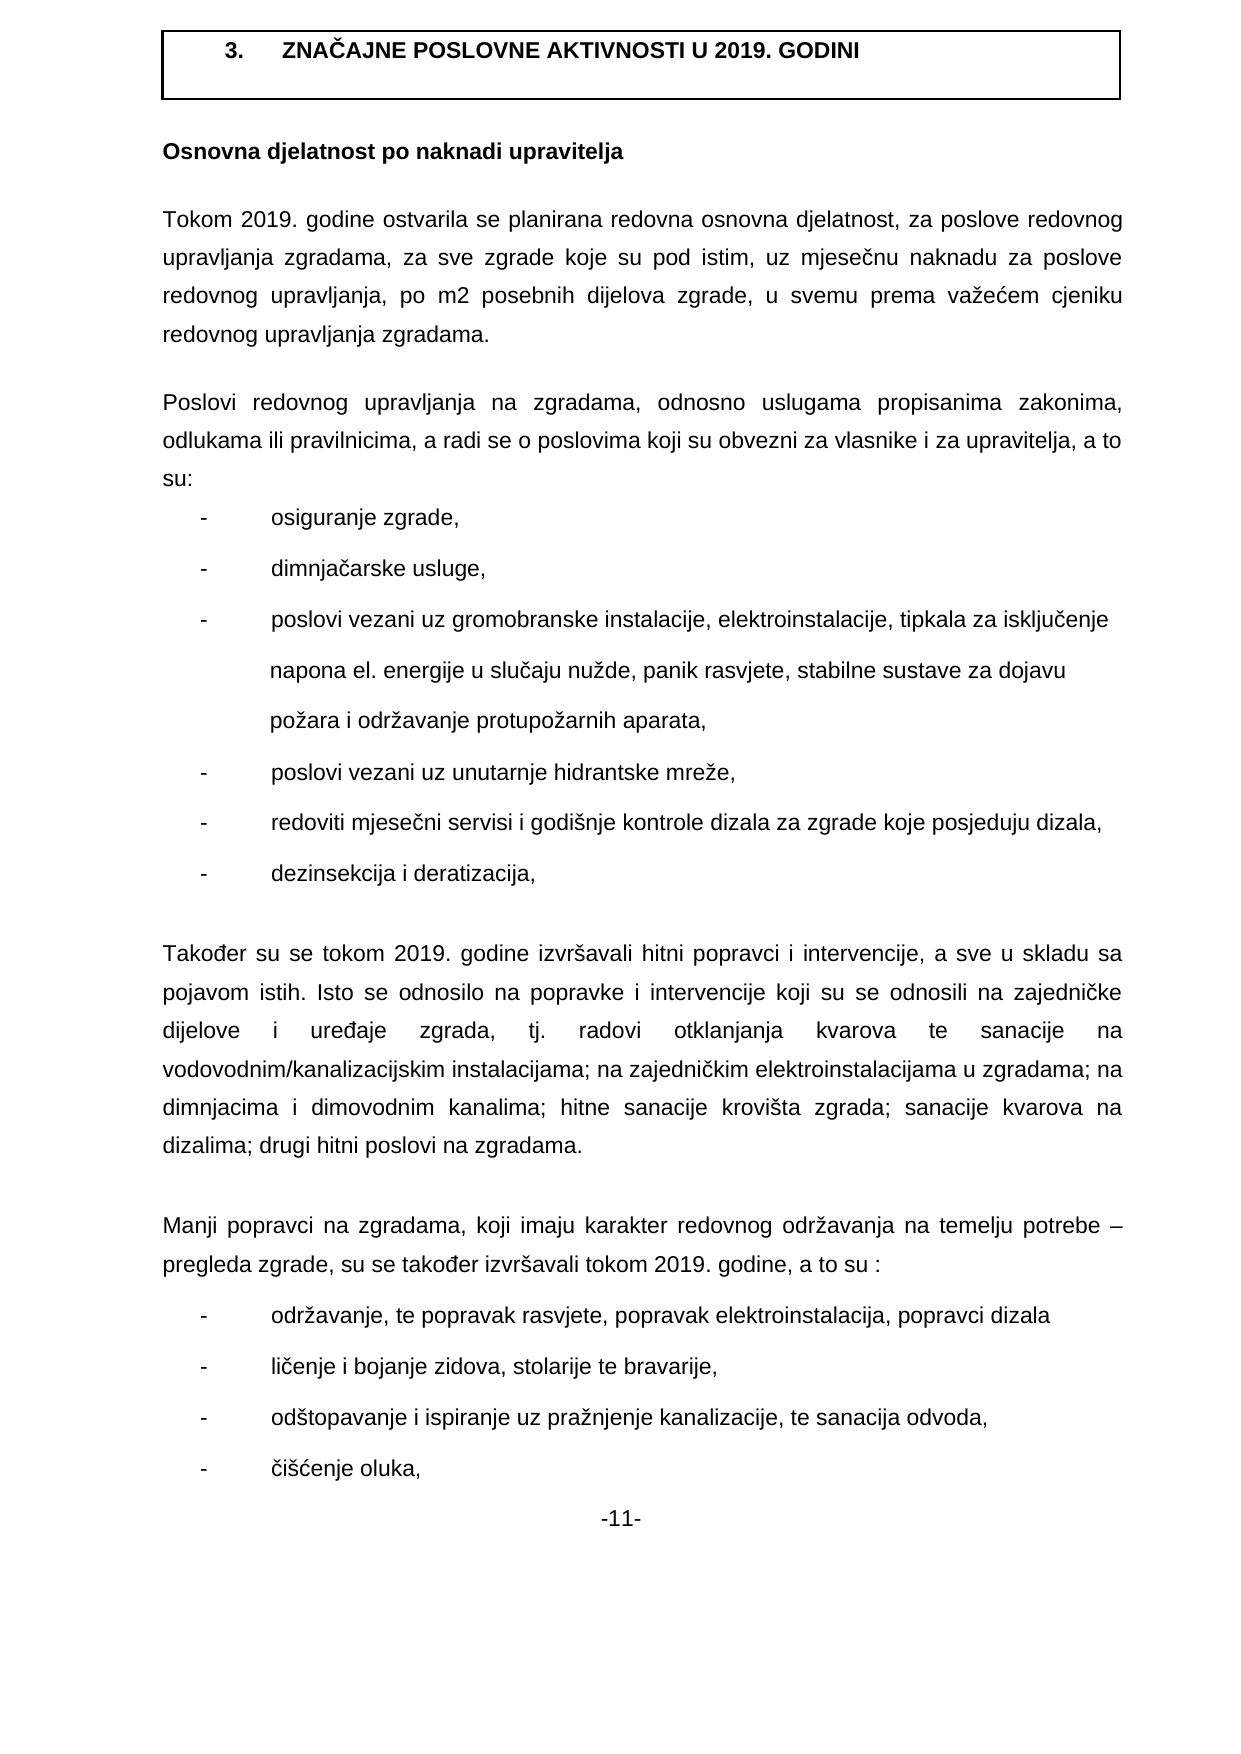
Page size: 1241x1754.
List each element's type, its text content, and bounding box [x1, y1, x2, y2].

text -11- [162, 1506, 1123, 1532]
table_header 3. ZNAČAJNE POSLOVNE AKTIVNOSTI U 2019. GODINI [164, 32, 1119, 98]
text Poslovi redovnog upravljanja na zgradama, odnosno uslugama propisanima zakonima, odlukama ili pravilnicima, a radi se o poslovima koji su obvezni za vlasnike i za upravitelja, a to su: [162, 389, 1123, 492]
text Tokom 2019. godine ostvarila se planirana redovna osnovna djelatnost, za poslove redovnog upravljanja zgradama, za sve zgrade koje su pod istim, uz mjesečnu naknadu za poslove redovnog upravljanja, po m2 posebnih dijelova zgrade, u svemu prema važećem cjeniku redovnog upravljanja zgradama. [162, 206, 1123, 347]
text Manji popravci na zgradama, koji imaju karakter redovnog održavanja na temelju potrebe – pregleda zgrade, su se također izvršavali tokom 2019. godine, a to su : [162, 1213, 1123, 1277]
text - poslovi vezani uz unutarnje hidrantske mreže, [200, 759, 1123, 785]
text napona el. energije u slučaju nužde, panik rasvjete, stabilne sustave za dojavu [200, 657, 1123, 683]
text - ličenje i bojanje zidova, stolarije te bravarije, [200, 1353, 1123, 1379]
text Također su se tokom 2019. godine izvršavali hitni popravci i intervencije, a sve u skladu sa pojavom istih. Isto se odnosilo na popravke i intervencije koji su se odnosili na zajedničke dijelove i uređaje zgrada, tj. radovi otklanjanja kvarova te sanacije na vodovodnim/kanalizacijskim instalacijama; na zajedničkim elektroinstalacijama u zgradama; na dimnjacima i dimovodnim kanalima; hitne sanacije krovišta zgrada; sanacije kvarova na dizalima; drugi hitni poslovi na zgradama. [162, 941, 1123, 1159]
text - odštopavanje i ispiranje uz pražnjenje kanalizacije, te sanacija odvoda, [200, 1404, 1123, 1430]
text - osiguranje zgrade, [200, 504, 1123, 530]
text - čišćenje oluka, [200, 1455, 1123, 1481]
text Osnovna djelatnost po naknadi upravitelja [162, 139, 1123, 164]
text - redoviti mjesečni servisi i godišnje kontrole dizala za zgrade koje posjeduju dizala, [200, 810, 1123, 836]
text - održavanje, te popravak rasvjete, popravak elektroinstalacija, popravci dizala [200, 1302, 1123, 1328]
text - dimnjačarske usluge, [200, 555, 1123, 581]
text - poslovi vezani uz gromobranske instalacije, elektroinstalacije, tipkala za isključenje [200, 606, 1123, 632]
text - dezinsekcija i deratizacija, [200, 861, 1123, 887]
text požara i održavanje protupožarnih aparata, [200, 708, 1123, 734]
